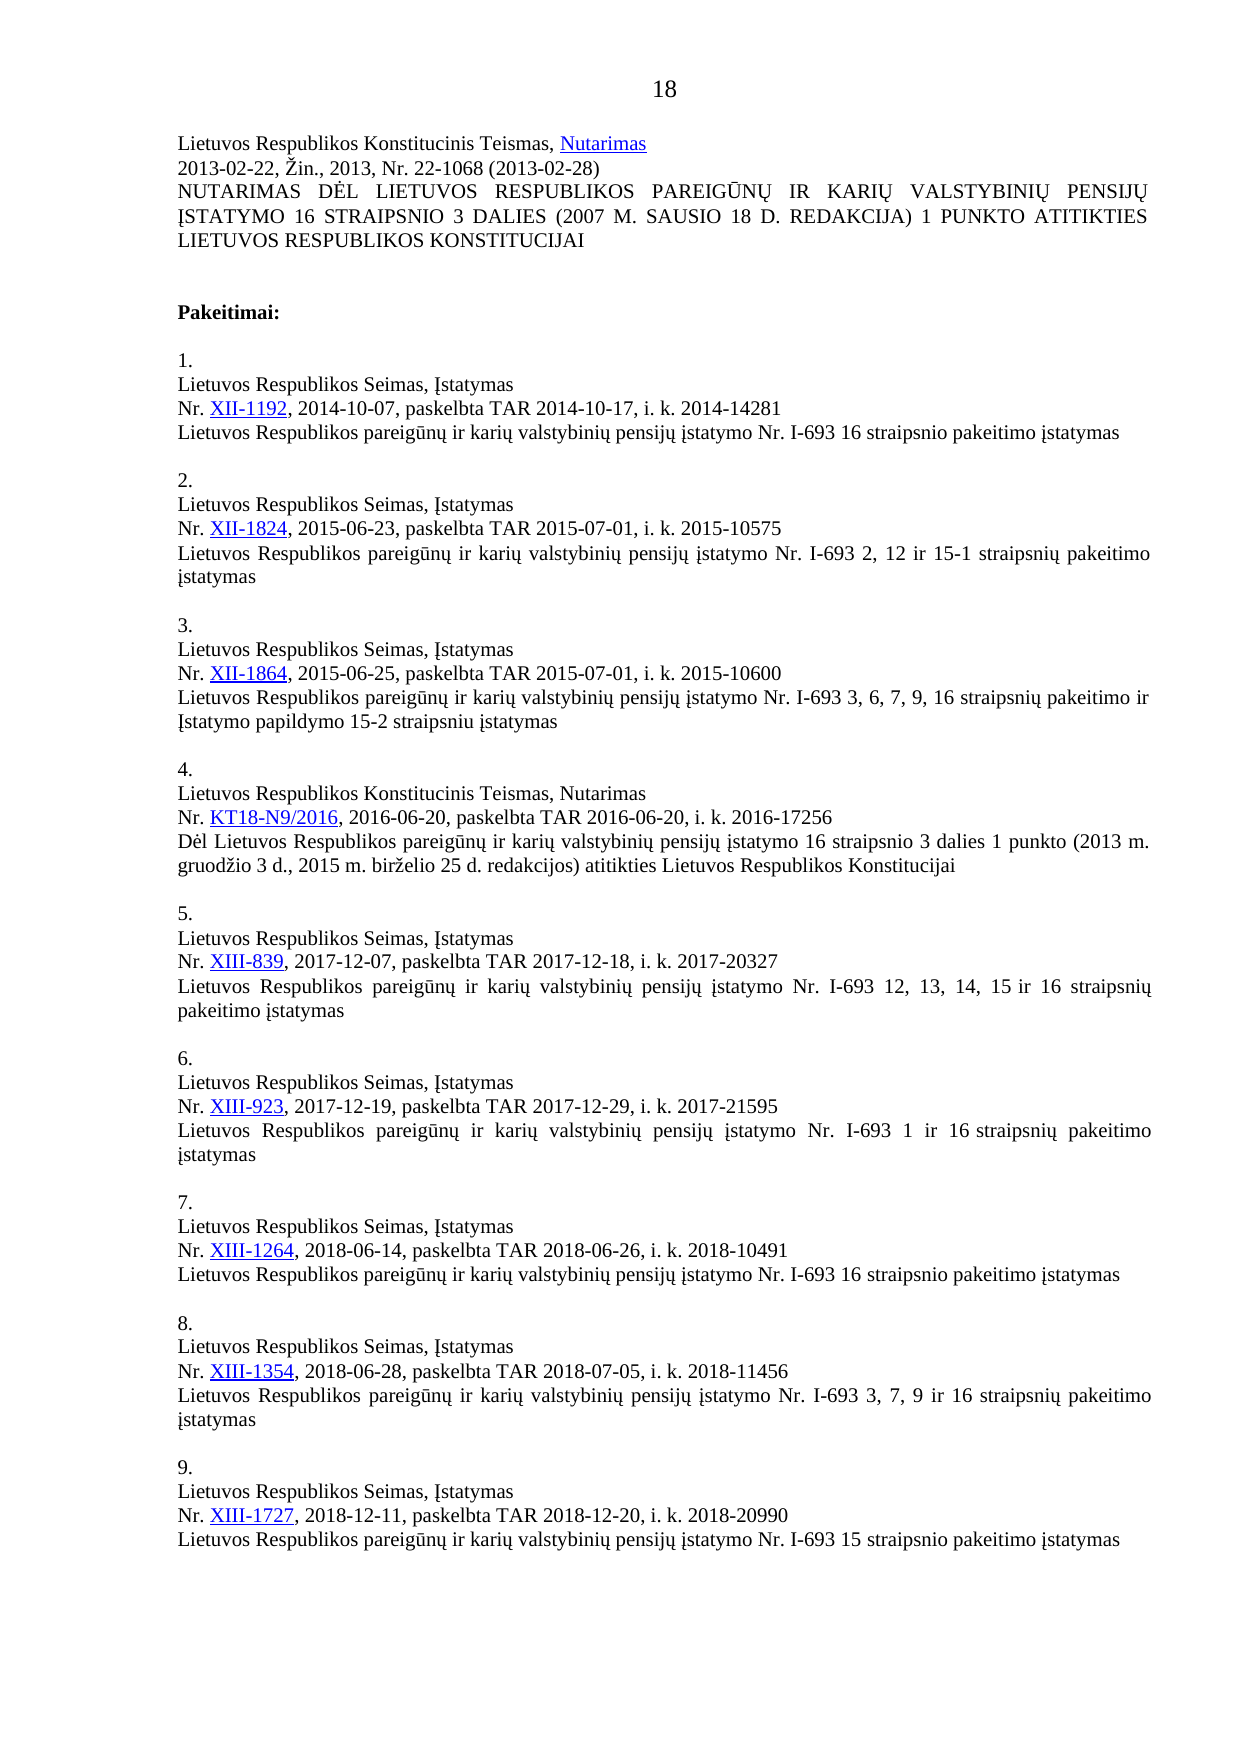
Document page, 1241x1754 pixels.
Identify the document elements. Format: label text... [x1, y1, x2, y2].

text Dėl Lietuvos Respublikos pareigūnų ir karių valstybinių pensijų įstatymo 16 straipsnio 3 dalies 1 punkto (2013 m. gruodžio 3 d., 2015 m. birželio 25 d. redakcijos) atitikties Lietuvos Respublikos Konstitucijai [177, 829, 1152, 877]
text Lietuvos Respublikos Seimas, Įstatymas [177, 372, 1152, 396]
text Lietuvos Respublikos pareigūnų ir karių valstybinių pensijų įstatymo Nr. I-693 16 straipsnio pakeitimo įstatymas [177, 420, 1152, 444]
text Lietuvos Respublikos pareigūnų ir karių valstybinių pensijų įstatymo Nr. I-693 3, 7, 9 ir 16 straipsnių pakeitimo įstatymas [177, 1383, 1152, 1431]
text 1. [177, 348, 1152, 372]
text Nr. XII-1824, 2015-06-23, paskelbta TAR 2015-07-01, i. k. 2015-10575 [177, 516, 1152, 540]
text Nr. XIII-839, 2017-12-07, paskelbta TAR 2017-12-18, i. k. 2017-20327 [177, 949, 1152, 973]
text Lietuvos Respublikos Seimas, Įstatymas [177, 1479, 1152, 1503]
text Pakeitimai: [177, 300, 1152, 324]
text 9. [177, 1455, 1152, 1479]
text 6. [177, 1046, 1152, 1070]
text Nr. XII-1192, 2014-10-07, paskelbta TAR 2014-10-17, i. k. 2014-14281 [177, 396, 1152, 420]
text 4. [177, 757, 1152, 781]
text NUTARIMAS DĖL LIETUVOS RESPUBLIKOS PAREIGŪNŲ IR KARIŲ VALSTYBINIŲ PENSIJŲ ĮSTATYMO 16 STRAIPSNIO 3 DALIES (2007 M. SAUSIO 18 D. REDAKCIJA) 1 PUNKTO ATITIKTIES LIETUVOS RESPUBLIKOS KONSTITUCIJAI [177, 179, 1149, 252]
text Lietuvos Respublikos pareigūnų ir karių valstybinių pensijų įstatymo Nr. I-693 3, 6, 7, 9, 16 straipsnių pakeitimo ir Įstatymo papildymo 15-2 straipsniu įstatymas [177, 685, 1152, 733]
text Lietuvos Respublikos Seimas, Įstatymas [177, 492, 1152, 516]
text 3. [177, 613, 1152, 637]
text Nr. XII-1864, 2015-06-25, paskelbta TAR 2015-07-01, i. k. 2015-10600 [177, 661, 1152, 685]
text 8. [177, 1310, 1152, 1334]
text Nr. KT18-N9/2016, 2016-06-20, paskelbta TAR 2016-06-20, i. k. 2016-17256 [177, 805, 1152, 829]
text Nr. XIII-923, 2017-12-19, paskelbta TAR 2017-12-29, i. k. 2017-21595 [177, 1094, 1152, 1118]
text Lietuvos Respublikos pareigūnų ir karių valstybinių pensijų įstatymo Nr. I-693 15 straipsnio pakeitimo įstatymas [177, 1527, 1152, 1551]
text 7. [177, 1190, 1152, 1214]
text Lietuvos Respublikos pareigūnų ir karių valstybinių pensijų įstatymo Nr. I-693 16 straipsnio pakeitimo įstatymas [177, 1262, 1152, 1286]
text Nr. XIII-1727, 2018-12-11, paskelbta TAR 2018-12-20, i. k. 2018-20990 [177, 1503, 1152, 1527]
text Lietuvos Respublikos Seimas, Įstatymas [177, 1214, 1152, 1238]
text Lietuvos Respublikos Konstitucinis Teismas, Nutarimas [177, 781, 1152, 805]
text Nr. XIII-1354, 2018-06-28, paskelbta TAR 2018-07-05, i. k. 2018-11456 [177, 1358, 1152, 1383]
text Nr. XIII-1264, 2018-06-14, paskelbta TAR 2018-06-26, i. k. 2018-10491 [177, 1238, 1152, 1262]
text Lietuvos Respublikos Seimas, Įstatymas [177, 925, 1152, 949]
text 2. [177, 468, 1152, 492]
text Lietuvos Respublikos pareigūnų ir karių valstybinių pensijų įstatymo Nr. I-693 1 ir 16 straipsnių pakeitimo įstatymas [177, 1118, 1152, 1166]
text Lietuvos Respublikos Seimas, Įstatymas [177, 637, 1152, 661]
text Lietuvos Respublikos pareigūnų ir karių valstybinių pensijų įstatymo Nr. I-693 2, 12 ir 15-1 straipsnių pakeitimo įstatymas [177, 540, 1152, 588]
text Lietuvos Respublikos Seimas, Įstatymas [177, 1070, 1152, 1094]
text Lietuvos Respublikos pareigūnų ir karių valstybinių pensijų įstatymo Nr. I-693 12, 13, 14, 15 ir 16 straipsnių pakeitimo įstatymas [177, 973, 1152, 1022]
text Lietuvos Respublikos Seimas, Įstatymas [177, 1334, 1152, 1358]
text 5. [177, 901, 1152, 925]
text Lietuvos Respublikos Konstitucinis Teismas, Nutarimas [177, 131, 1149, 155]
text 2013-02-22, Žin., 2013, Nr. 22-1068 (2013-02-28) [177, 155, 1149, 179]
